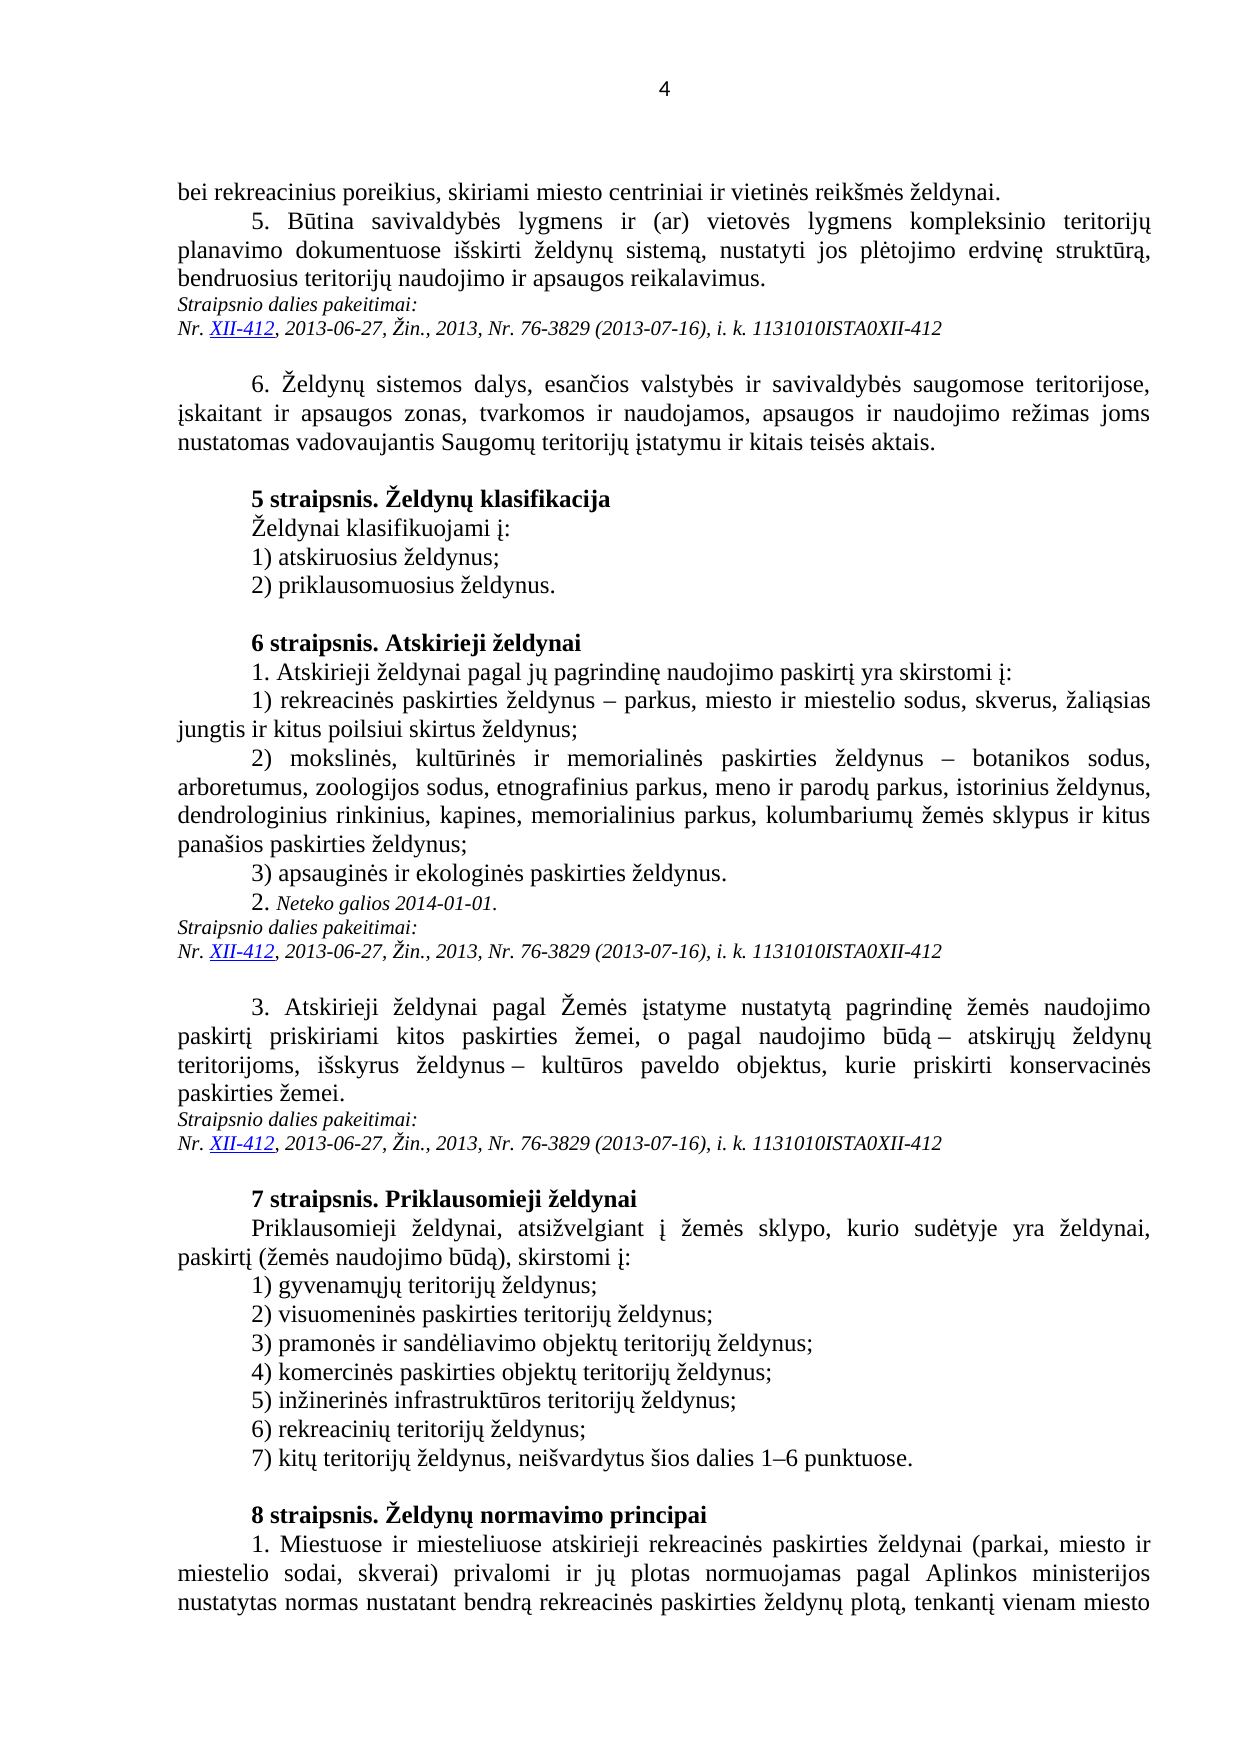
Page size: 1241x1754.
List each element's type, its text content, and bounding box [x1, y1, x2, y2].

text 2) visuomeninės paskirties teritorijų želdynus; [177, 1299, 1152, 1328]
text 2. Neteko galios 2014-01-01. [177, 887, 1152, 915]
text 1. Miestuose ir miesteliuose atskirieji rekreacinės paskirties želdynai (parkai, miesto ir miestelio sodai, skverai) privalomi ir jų plotas normuojamas pagal Aplinkos ministerijos nustatytas normas nustatant bendrą rekreacinės paskirties želdynų plotą, tenkantį vienam miesto [177, 1529, 1152, 1615]
text 1) gyvenamųjų teritorijų želdynus; [177, 1270, 1152, 1299]
text Nr. XII-412, 2013-06-27, Žin., 2013, Nr. 76-3829 (2013-07-16), i. k. 1131010ISTA0XII-412 [177, 316, 1152, 340]
text 5) inžinerinės infrastruktūros teritorijų želdynus; [177, 1385, 1152, 1414]
text 8 straipsnis. Želdynų normavimo principai [177, 1500, 1152, 1529]
text 5. Būtina savivaldybės lygmens ir (ar) vietovės lygmens kompleksinio teritorijų planavimo dokumentuose išskirti želdynų sistemą, nustatyti jos plėtojimo erdvinę struktūrą, bendruosius teritorijų naudojimo ir apsaugos reikalavimus. [177, 206, 1152, 292]
text 6 straipsnis. Atskirieji želdynai [177, 628, 1152, 657]
text Nr. XII-412, 2013-06-27, Žin., 2013, Nr. 76-3829 (2013-07-16), i. k. 1131010ISTA0XII-412 [177, 1131, 1152, 1155]
text 6. Želdynų sistemos dalys, esančios valstybės ir savivaldybės saugomose teritorijose, įskaitant ir apsaugos zonas, tvarkomos ir naudojamos, apsaugos ir naudojimo režimas joms nustatomas vadovaujantis Saugomų teritorijų įstatymu ir kitais teisės aktais. [177, 369, 1152, 455]
text 3) apsauginės ir ekologinės paskirties želdynus. [177, 858, 1152, 887]
text 7) kitų teritorijų želdynus, neišvardytus šios dalies 1–6 punktuose. [177, 1443, 1152, 1472]
text 5 straipsnis. Želdynų klasifikacija [177, 484, 1152, 513]
text 3) pramonės ir sandėliavimo objektų teritorijų želdynus; [177, 1328, 1152, 1357]
text 2) mokslinės, kultūrinės ir memorialinės paskirties želdynus – botanikos sodus, arboretumus, zoologijos sodus, etnografinius parkus, meno ir parodų parkus, istorinius želdynus, dendrologinius rinkinius, kapines, memorialinius parkus, kolumbariumų žemės sklypus ir kitus panašios paskirties želdynus; [177, 743, 1152, 858]
text 2) priklausomuosius želdynus. [177, 570, 1152, 599]
text Straipsnio dalies pakeitimai: [177, 292, 1152, 316]
text Straipsnio dalies pakeitimai: [177, 1107, 1152, 1131]
text 6) rekreacinių teritorijų želdynus; [177, 1414, 1152, 1443]
text 7 straipsnis. Priklausomieji želdynai [177, 1184, 1152, 1213]
text 1) atskiruosius želdynus; [177, 542, 1152, 570]
text Želdynai klasifikuojami į: [177, 513, 1152, 542]
text bei rekreacinius poreikius, skiriami miesto centriniai ir vietinės reikšmės želdynai. [177, 177, 1152, 206]
text Priklausomieji želdynai, atsižvelgiant į žemės sklypo, kurio sudėtyje yra želdynai, paskirtį (žemės naudojimo būdą), skirstomi į: [177, 1213, 1152, 1270]
text 1) rekreacinės paskirties želdynus – parkus, miesto ir miestelio sodus, skverus, žaliąsias jungtis ir kitus poilsiui skirtus želdynus; [177, 685, 1152, 743]
text 3. Atskirieji želdynai pagal Žemės įstatyme nustatytą pagrindinę žemės naudojimo paskirtį priskiriami kitos paskirties žemei, o pagal naudojimo būdą – atskirųjų želdynų teritorijoms, išskyrus želdynus – kultūros paveldo objektus, kurie priskirti konservacinės paskirties žemei. [177, 992, 1152, 1107]
text Straipsnio dalies pakeitimai: [177, 915, 1152, 939]
text 4) komercinės paskirties objektų teritorijų želdynus; [177, 1357, 1152, 1385]
text Nr. XII-412, 2013-06-27, Žin., 2013, Nr. 76-3829 (2013-07-16), i. k. 1131010ISTA0XII-412 [177, 939, 1152, 963]
text 1. Atskirieji želdynai pagal jų pagrindinę naudojimo paskirtį yra skirstomi į: [177, 657, 1152, 685]
